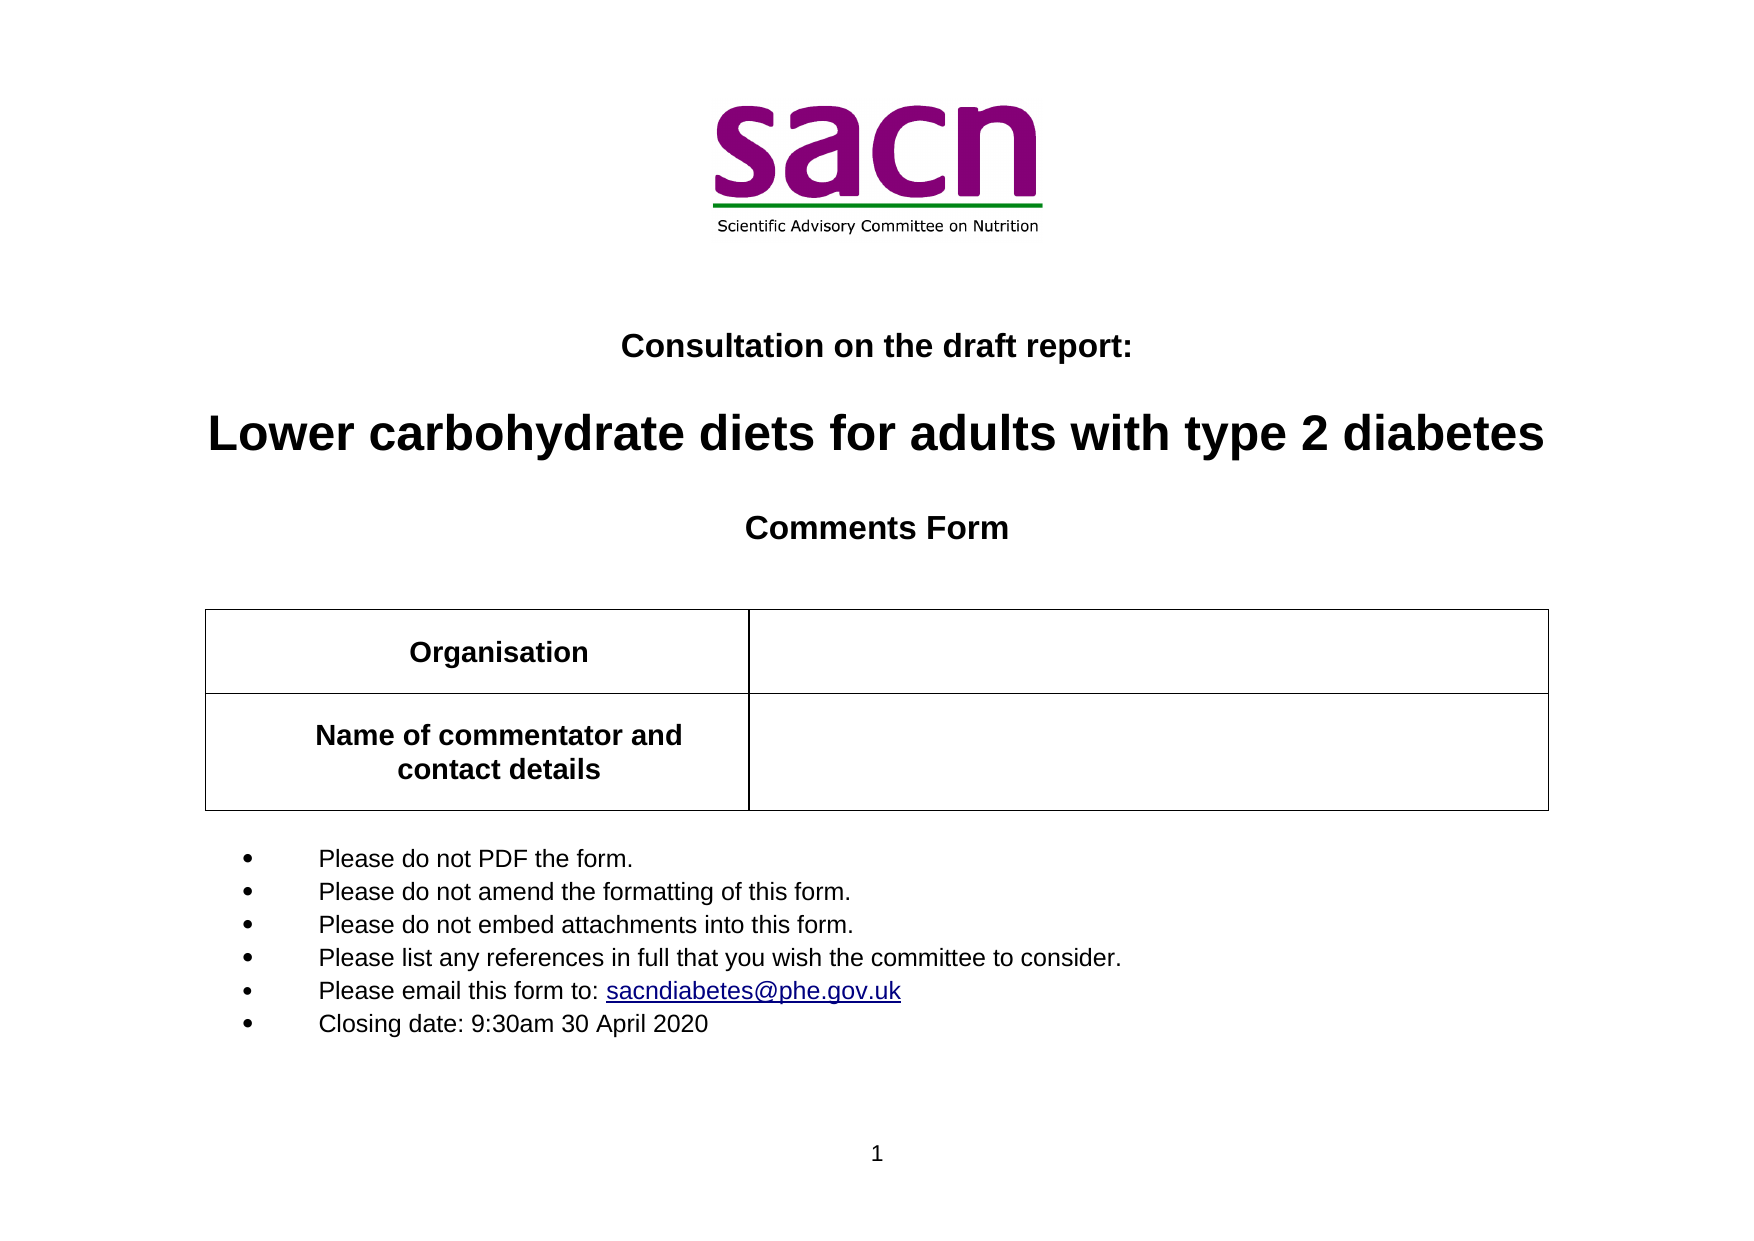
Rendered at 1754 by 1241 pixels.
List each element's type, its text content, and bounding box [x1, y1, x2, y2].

title Consultation on the draft report: Lower carbohydrate diets for adults with type 2 diabetes Comments Form [150, 326, 1604, 547]
table_cell Name of commentator and contact details [206, 694, 748, 810]
list Please do not embed attachments into this form. [243, 910, 1604, 939]
table_header Organisation [206, 610, 748, 692]
list Please list any references in full that you wish the committee to consider. [243, 943, 1604, 972]
table_header [750, 610, 1548, 692]
table_cell [750, 694, 1548, 810]
list Please email this form to: sacndiabetes@phe.gov.uk [243, 976, 1604, 1005]
list Please do not PDF the form. [243, 844, 1604, 873]
list Closing date: 9:30am 30 April 2020 [243, 1009, 1604, 1038]
list Please do not amend the formatting of this form. [243, 877, 1604, 906]
